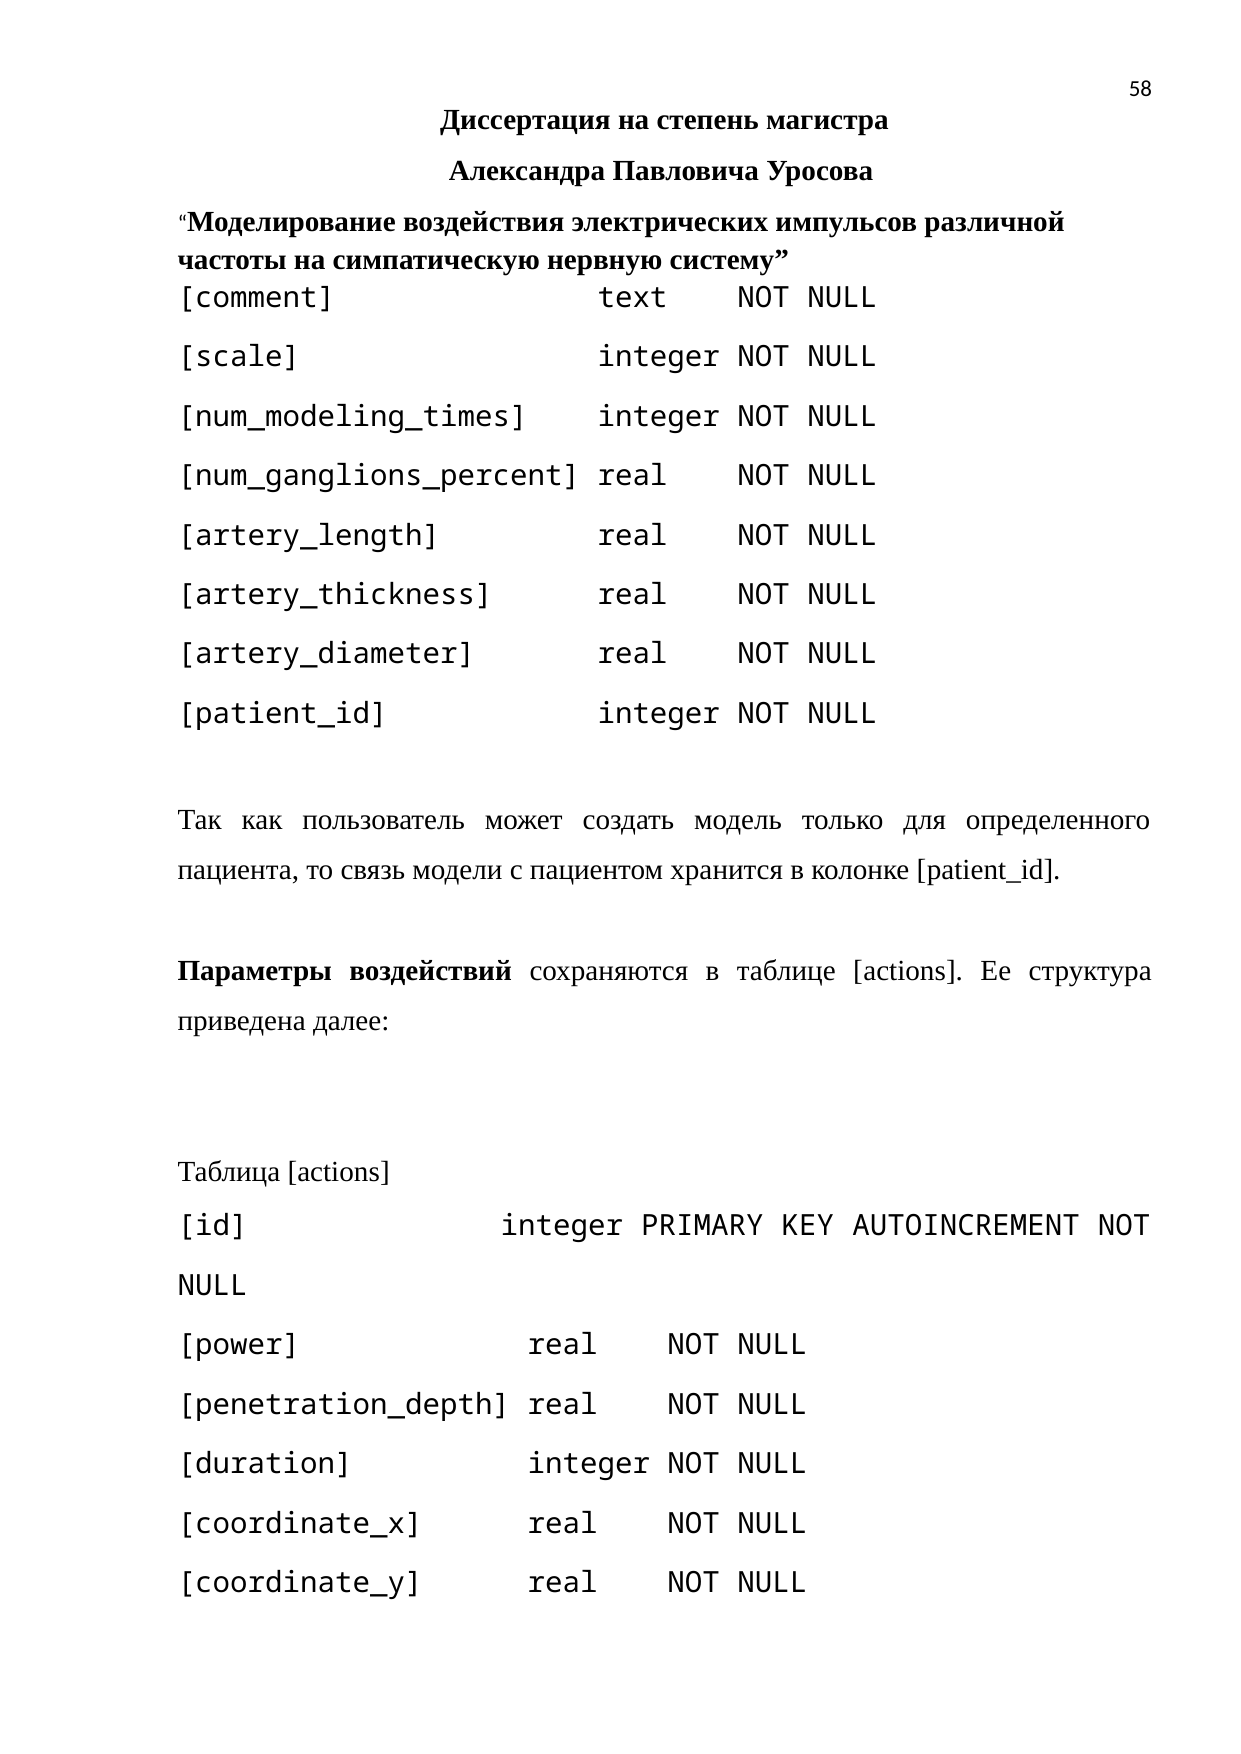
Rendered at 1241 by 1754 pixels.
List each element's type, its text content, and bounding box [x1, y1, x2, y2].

text [artery_length] real NOT NULL [177, 514, 1152, 553]
text [num_modeling_times] integer NOT NULL [177, 395, 1152, 434]
text [coordinate_x] real NOT NULL [177, 1502, 1152, 1542]
text [num_ganglions_percent] real NOT NULL [177, 454, 1152, 494]
text Таблица [actions] [177, 1154, 1152, 1188]
text Параметры воздействий сохраняются в таблице [actions]. Ее структура приведена далее: [177, 953, 1152, 1037]
text [artery_diameter] real NOT NULL [177, 633, 1152, 672]
text [comment] text NOT NULL [177, 276, 1152, 316]
text [artery_thickness] real NOT NULL [177, 573, 1152, 613]
text [power] real NOT NULL [177, 1323, 1152, 1363]
text [scale] integer NOT NULL [177, 335, 1152, 375]
text [penetration_depth] real NOT NULL [177, 1383, 1152, 1423]
text [id] integer PRIMARY KEY AUTOINCREMENT NOT NULL [177, 1204, 1152, 1304]
text [coordinate_y] real NOT NULL [177, 1561, 1152, 1601]
text [duration] integer NOT NULL [177, 1442, 1152, 1482]
text [patient_id] integer NOT NULL [177, 692, 1152, 732]
text Так как пользователь может создать модель только для определенного пациента, то связь модели с пациентом хранится в колонке [patient_id]. [177, 802, 1152, 886]
